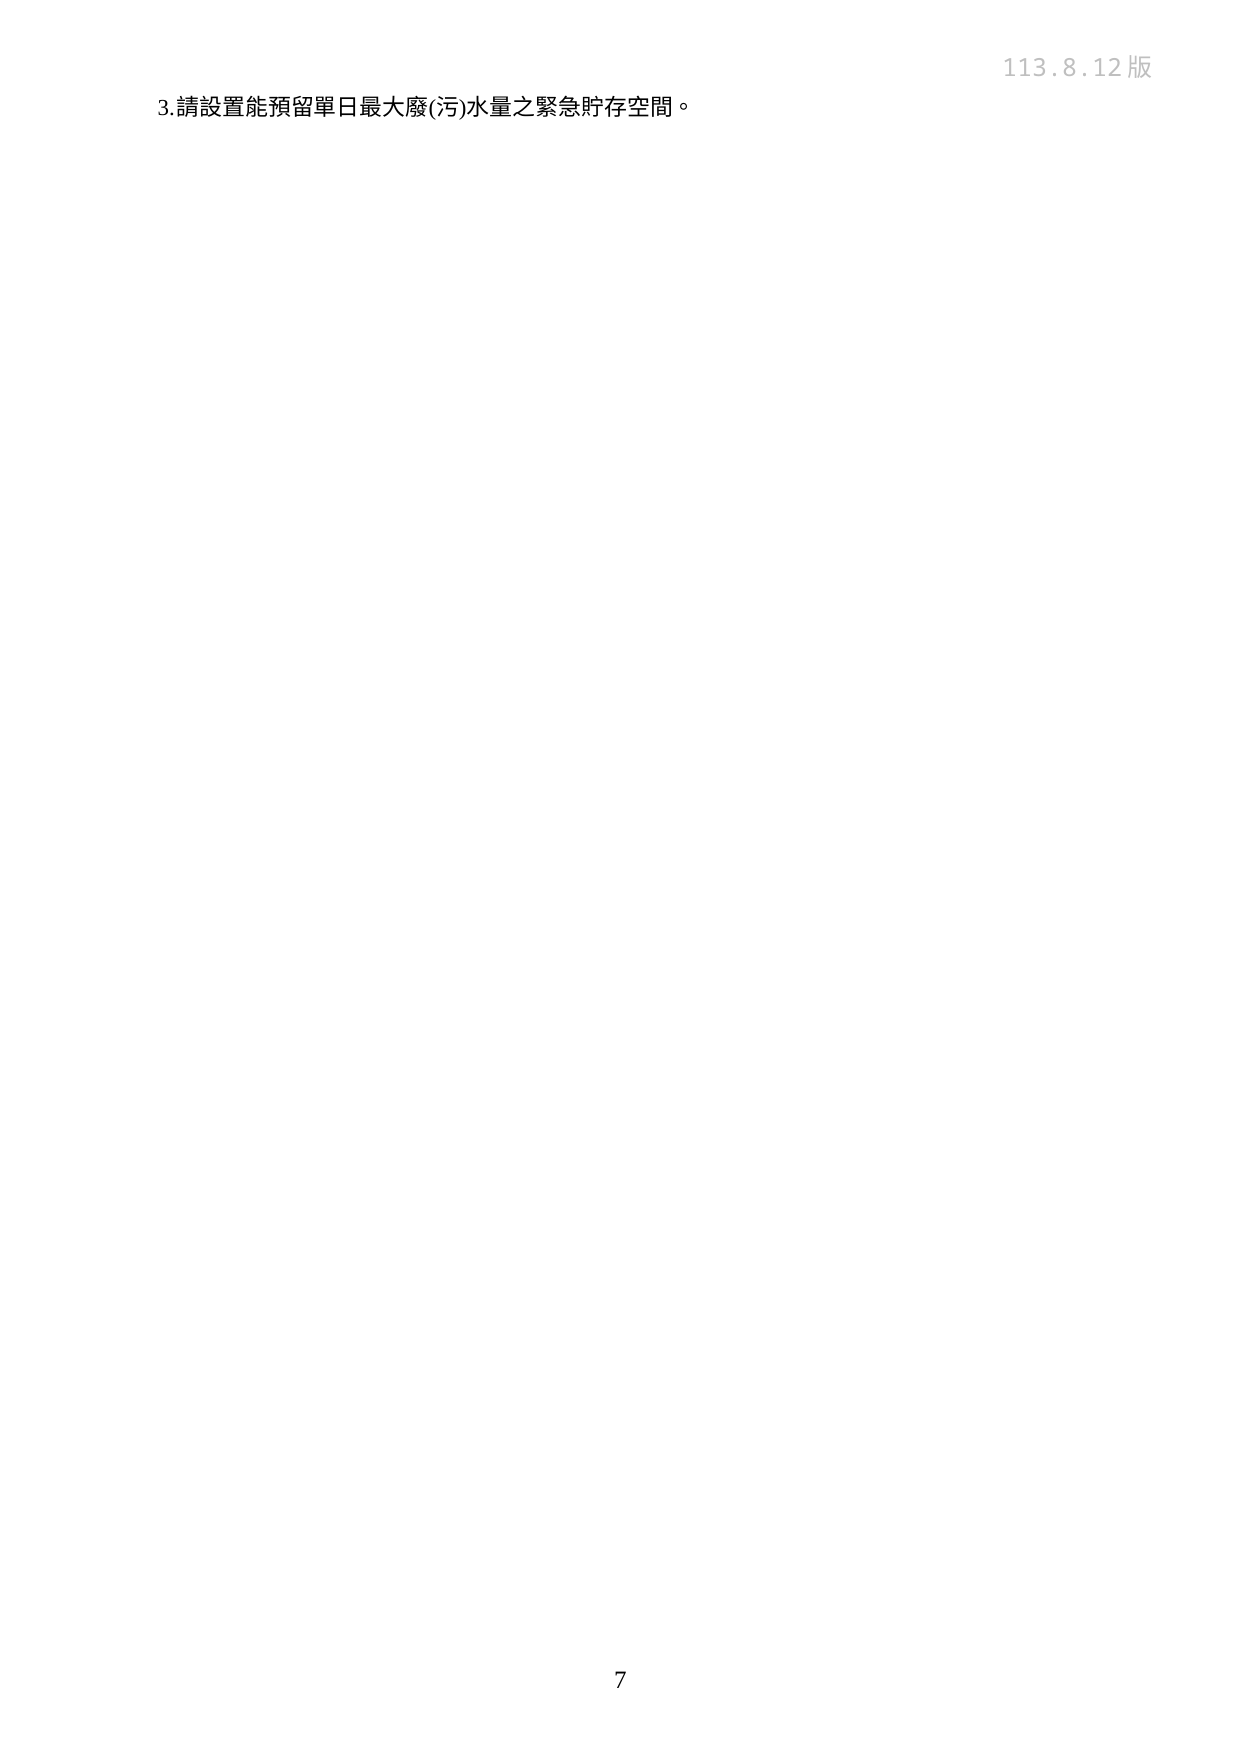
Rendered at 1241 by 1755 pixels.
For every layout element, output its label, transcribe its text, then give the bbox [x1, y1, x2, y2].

text 3. 請設置能預留單日最大廢(污)水量之緊急貯存空間。 [157, 89, 1152, 122]
